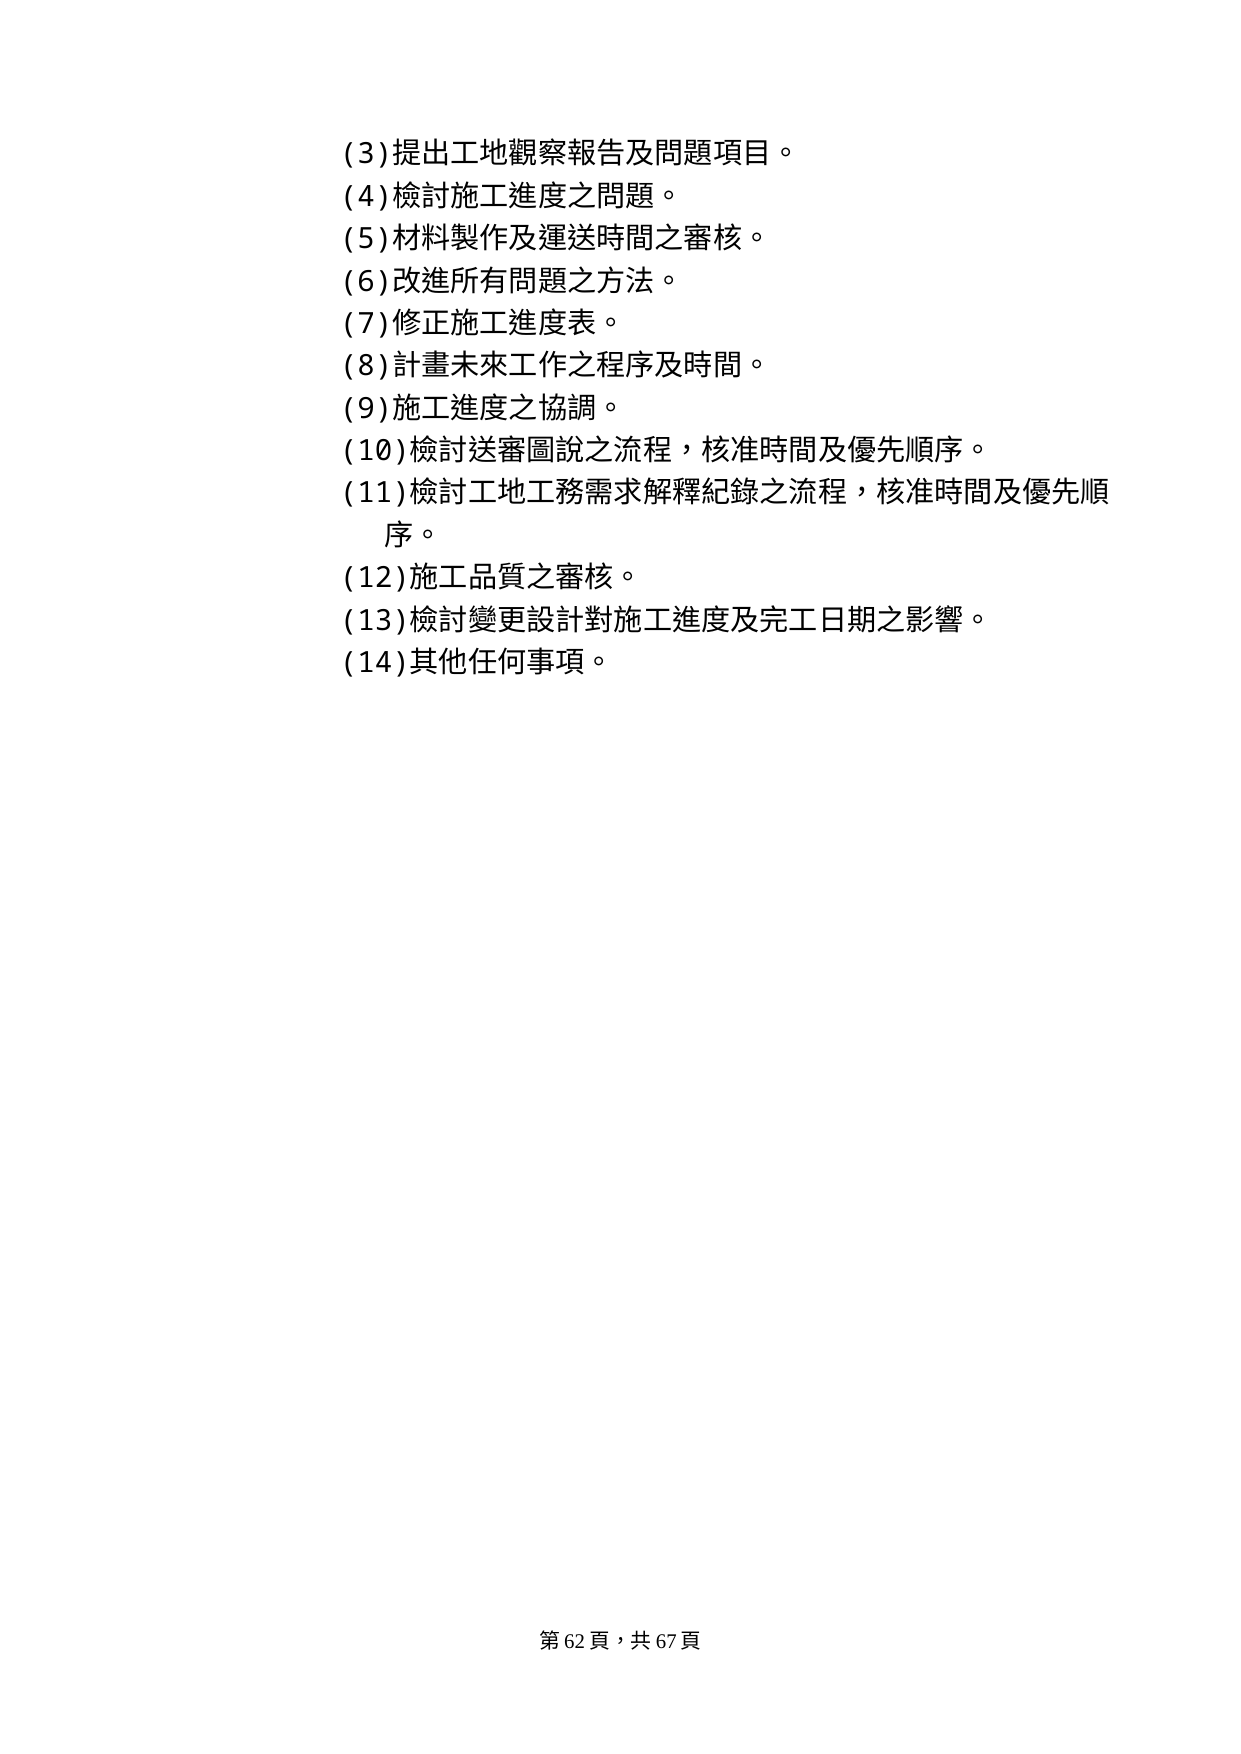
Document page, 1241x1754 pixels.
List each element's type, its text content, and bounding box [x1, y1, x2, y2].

list 改進所有問題之方法。 [339, 257, 1110, 299]
list 檢討施工進度之問題。 [339, 172, 1110, 215]
list 其他任何事項。 [339, 638, 1110, 681]
list 施工進度之協調。 [339, 384, 1110, 427]
list 修正施工進度表。 [339, 299, 1110, 342]
list 檢討變更設計對施工進度及完工日期之影響。 [339, 596, 1110, 638]
list 材料製作及運送時間之審核。 [339, 215, 1110, 257]
list 計畫未來工作之程序及時間。 [339, 342, 1110, 384]
list 檢討工地工務需求解釋紀錄之流程，核准時間及優先順序。 [339, 469, 1110, 554]
list 提出工地觀察報告及問題項目。 [339, 130, 1110, 172]
list 檢討送審圖說之流程，核准時間及優先順序。 [339, 427, 1110, 469]
list 施工品質之審核。 [339, 554, 1110, 596]
